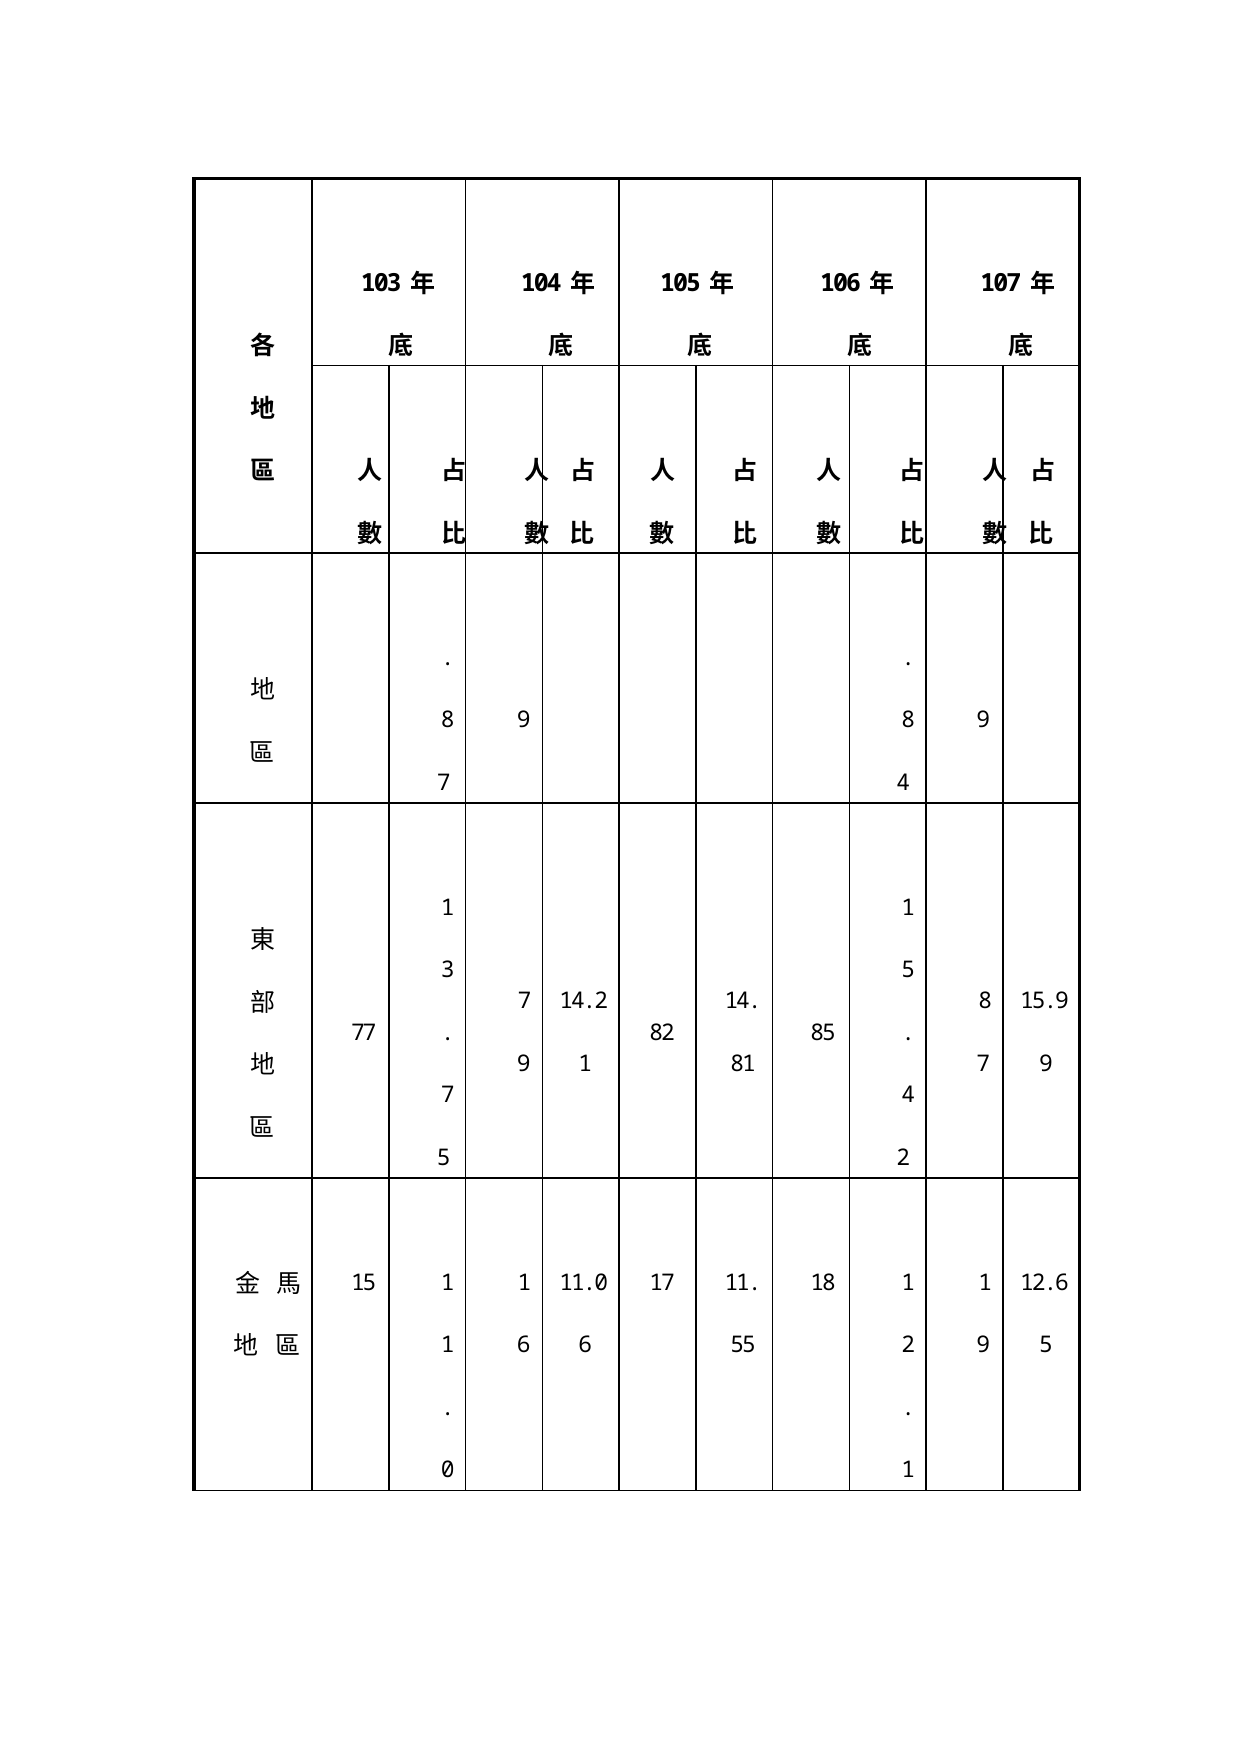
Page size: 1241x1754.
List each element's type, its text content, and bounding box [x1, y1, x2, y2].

table_cell 18 [773, 1179, 849, 1490]
table_cell 占比 [850, 366, 925, 552]
table_header 107年底 [927, 180, 1078, 365]
table_cell .84 [850, 554, 925, 802]
table_cell [1004, 554, 1078, 802]
table_cell 19 [927, 1179, 1002, 1490]
table_cell 14.21 [543, 804, 618, 1177]
table_cell 17 [620, 1179, 695, 1490]
table_cell 77 [313, 804, 388, 1177]
table_header 105年底 [620, 180, 772, 365]
table_cell 79 [466, 804, 542, 1177]
table_cell 人數 [927, 366, 1002, 552]
table_cell [620, 554, 695, 802]
table_cell 占比 [390, 366, 465, 552]
table_cell 人數 [620, 366, 695, 552]
table_cell 85 [773, 804, 849, 1177]
table_cell 14.81 [697, 804, 772, 1177]
table_cell [543, 554, 618, 802]
table_cell 15.42 [850, 804, 925, 1177]
table_cell 金馬地區 [196, 1179, 311, 1490]
table_cell 9 [927, 554, 1002, 802]
table_cell [697, 554, 772, 802]
table_cell 人數 [313, 366, 388, 552]
table_cell 12.65 [1004, 1179, 1078, 1490]
table_cell 12.1 [850, 1179, 925, 1490]
table_cell 15 [313, 1179, 388, 1490]
table_header 106年底 [773, 180, 925, 365]
table_cell 地區 [196, 554, 311, 802]
table_cell 東部地區 [196, 804, 311, 1177]
table_cell [773, 554, 849, 802]
table_header 104年底 [466, 180, 618, 365]
table_header 各地區 [196, 180, 311, 552]
table_cell 人數 [773, 366, 849, 552]
table_cell 11.0 [390, 1179, 465, 1490]
table_cell 82 [620, 804, 695, 1177]
table_cell 人數 [466, 366, 542, 552]
table_cell 15.99 [1004, 804, 1078, 1177]
table_cell .87 [390, 554, 465, 802]
table_cell 13.75 [390, 804, 465, 1177]
table_cell 9 [466, 554, 542, 802]
table_cell 11.06 [543, 1179, 618, 1490]
table_cell 11.55 [697, 1179, 772, 1490]
table_cell 占比 [1004, 366, 1078, 552]
table_cell 16 [466, 1179, 542, 1490]
table_cell 87 [927, 804, 1002, 1177]
table_cell 占比 [697, 366, 772, 552]
table_cell [313, 554, 388, 802]
table_cell 占比 [543, 366, 618, 552]
table_header 103年底 [313, 180, 465, 365]
